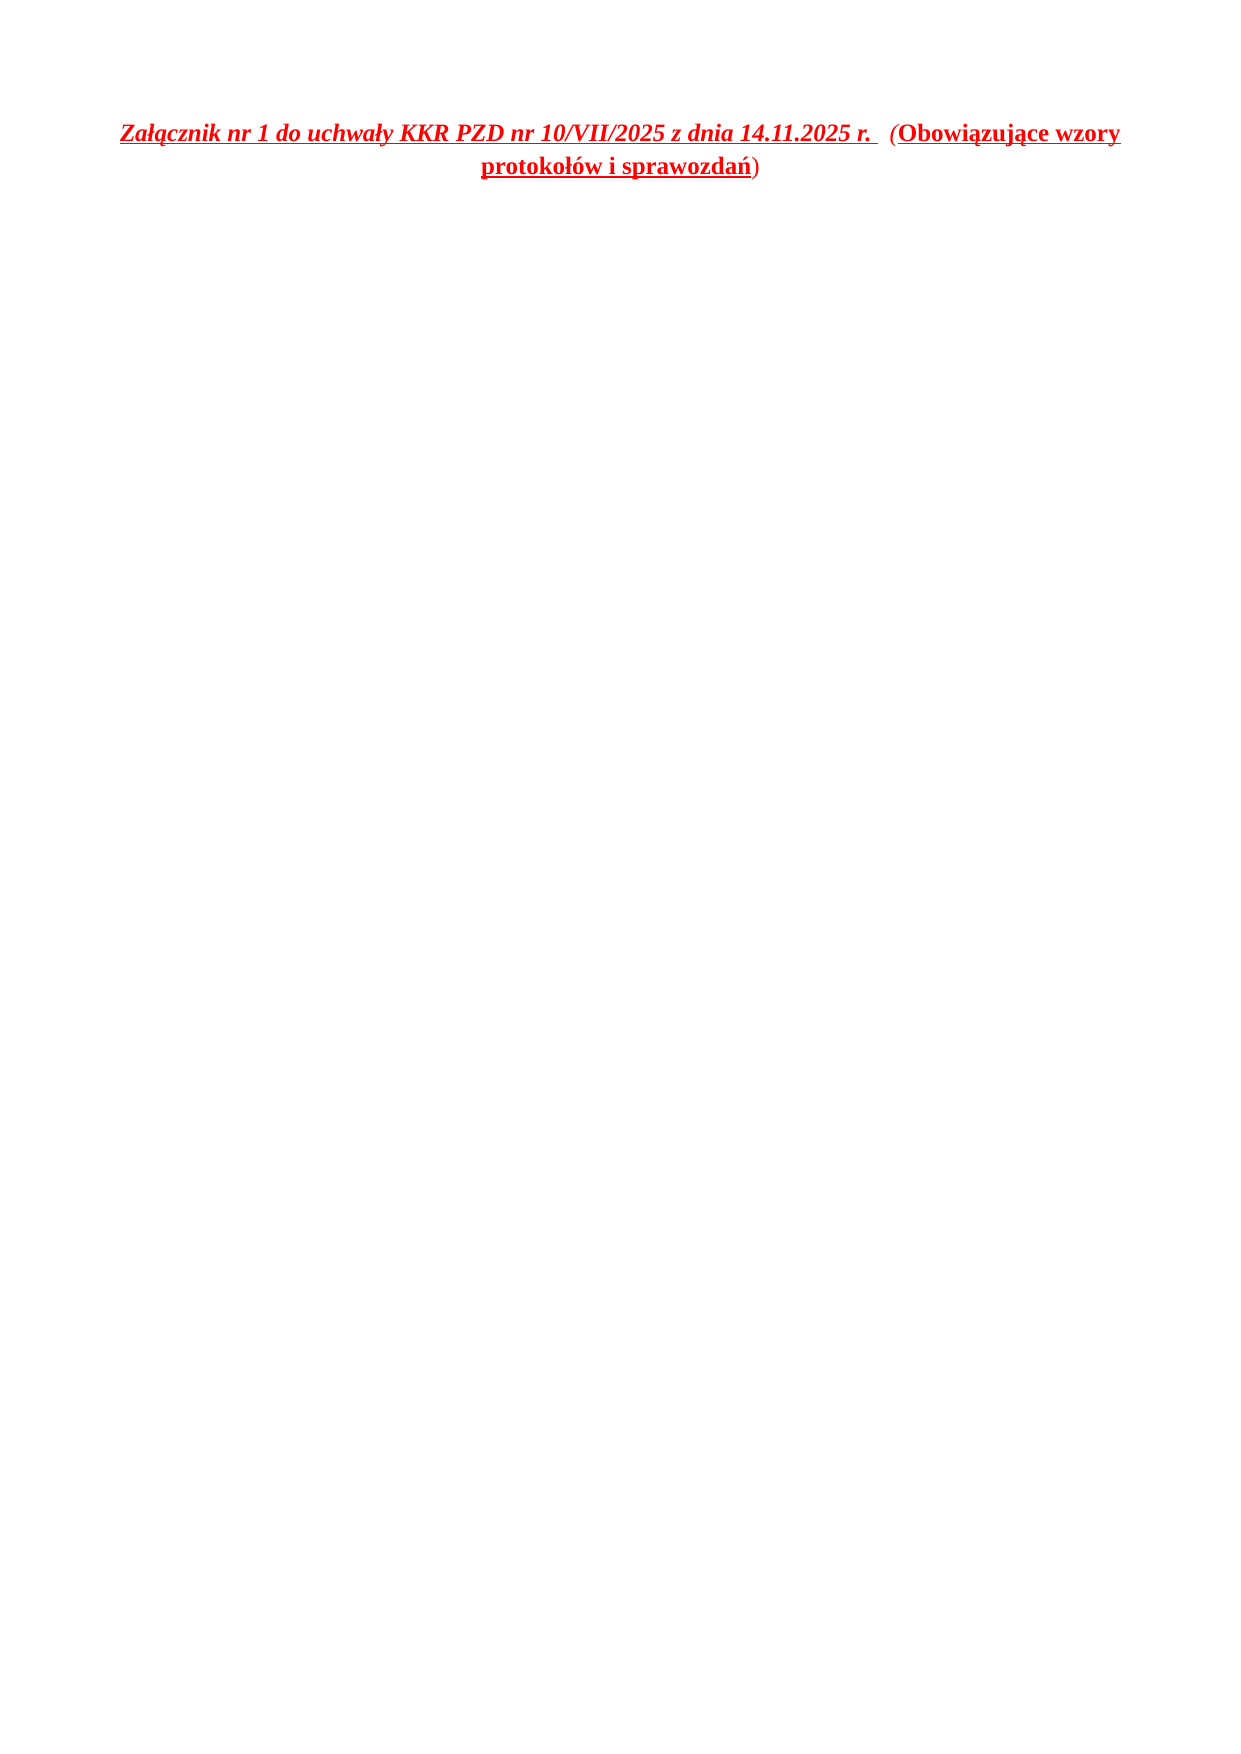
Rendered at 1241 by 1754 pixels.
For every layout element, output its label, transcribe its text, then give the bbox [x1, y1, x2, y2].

text Załącznik nr 1 do uchwały KKR PZD nr 10/VII/2025 z dnia 14.11.2025 r. (Obowiązujące wzory protokołów i sprawozdań) [118, 118, 1122, 180]
